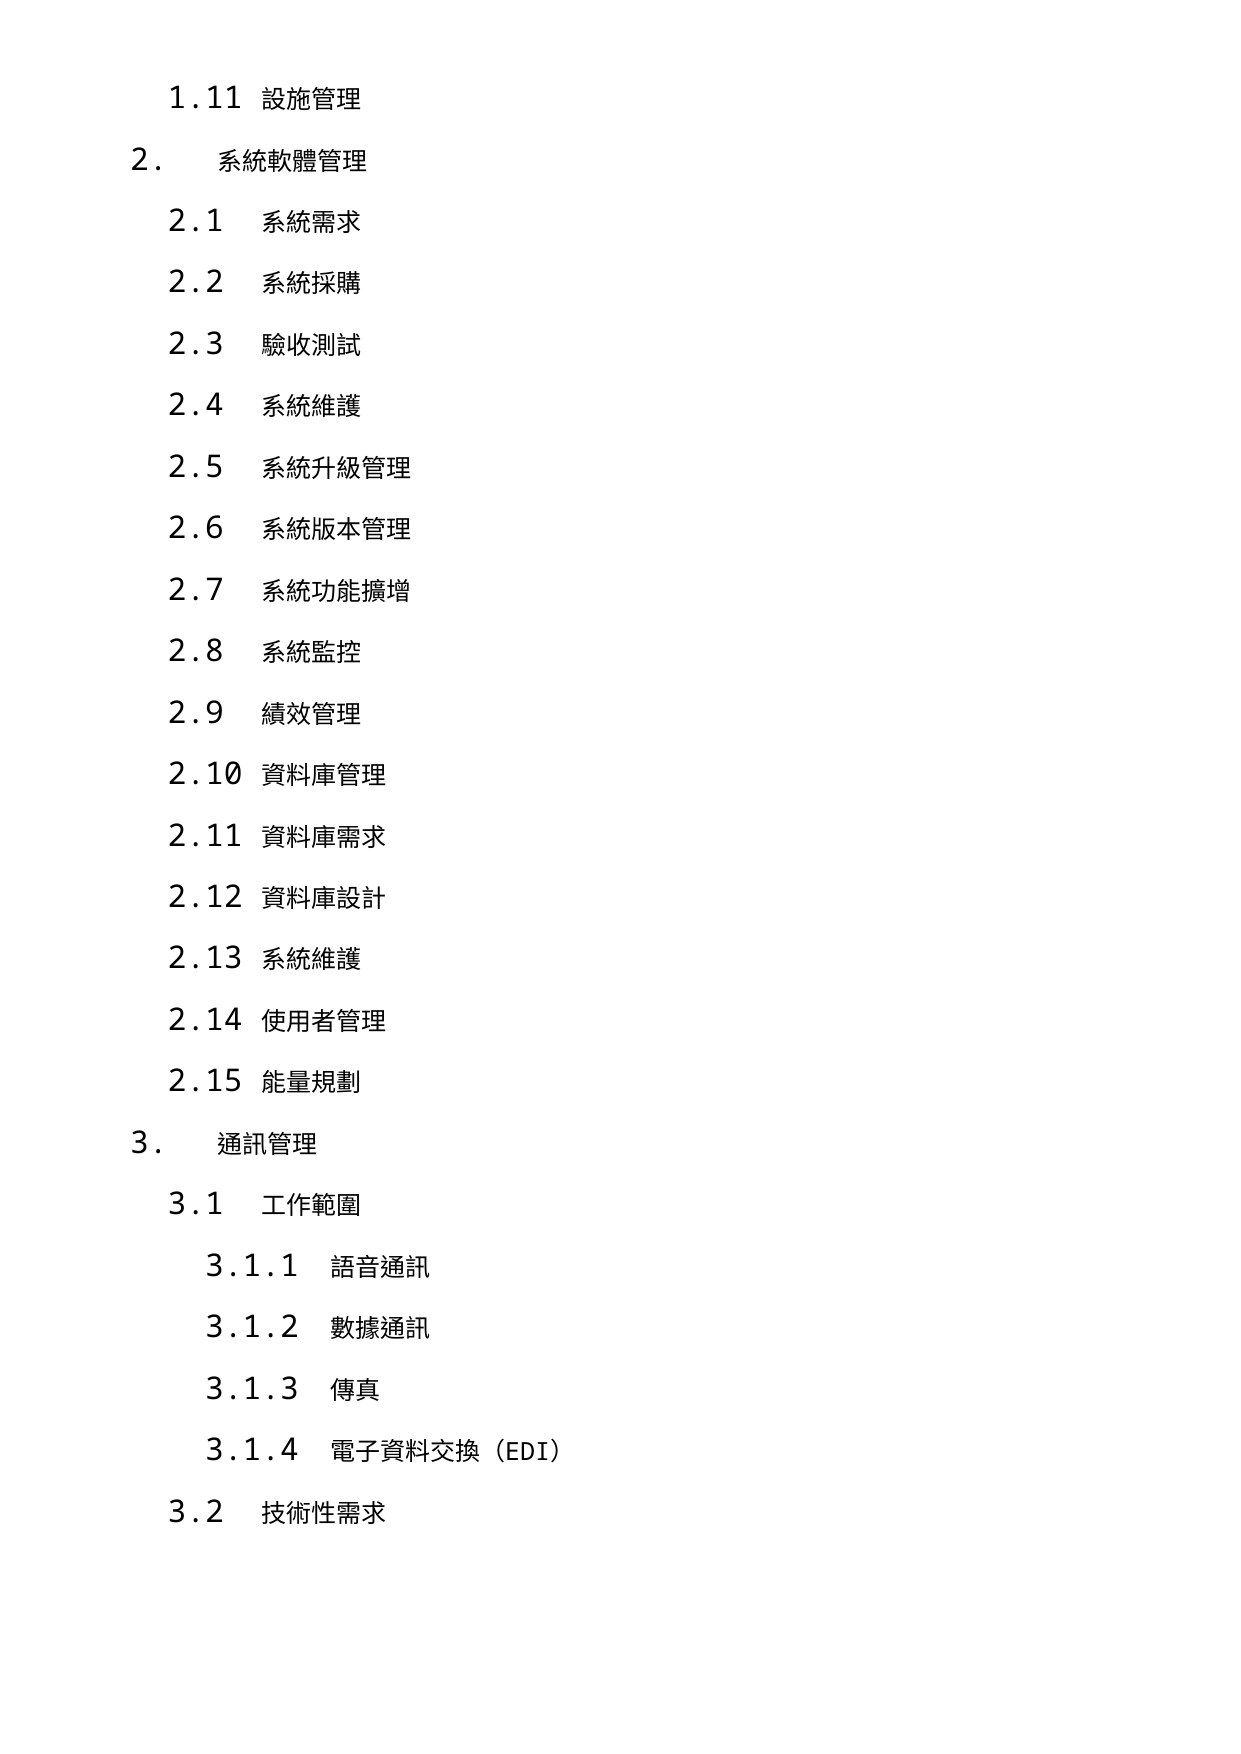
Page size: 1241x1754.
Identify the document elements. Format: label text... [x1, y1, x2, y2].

list 系統功能擴增 [167, 567, 1110, 609]
list 電子資料交換（EDI） [205, 1427, 1110, 1470]
list 資料庫需求 [167, 812, 1110, 855]
list 系統版本管理 [167, 505, 1110, 548]
list 資料庫管理 [167, 751, 1110, 794]
list 使用者管理 [167, 997, 1110, 1039]
list 系統維護 [167, 935, 1110, 978]
list 系統採購 [167, 259, 1110, 302]
list 能量規劃 [167, 1058, 1110, 1101]
list 系統升級管理 [167, 444, 1110, 486]
list 績效管理 [167, 689, 1110, 732]
list 傳真 [205, 1366, 1110, 1408]
list 通訊管理 [130, 1120, 1110, 1162]
list 設施管理 [167, 75, 1110, 118]
list 數據通訊 [205, 1304, 1110, 1347]
list 技術性需求 [167, 1488, 1110, 1531]
list 系統維護 [167, 382, 1110, 425]
list 語音通訊 [205, 1243, 1110, 1285]
list 系統需求 [167, 198, 1110, 241]
list 驗收測試 [167, 321, 1110, 363]
list 工作範圍 [167, 1181, 1110, 1224]
list 系統監控 [167, 628, 1110, 671]
list 系統軟體管理 [130, 136, 1110, 179]
list 資料庫設計 [167, 874, 1110, 917]
